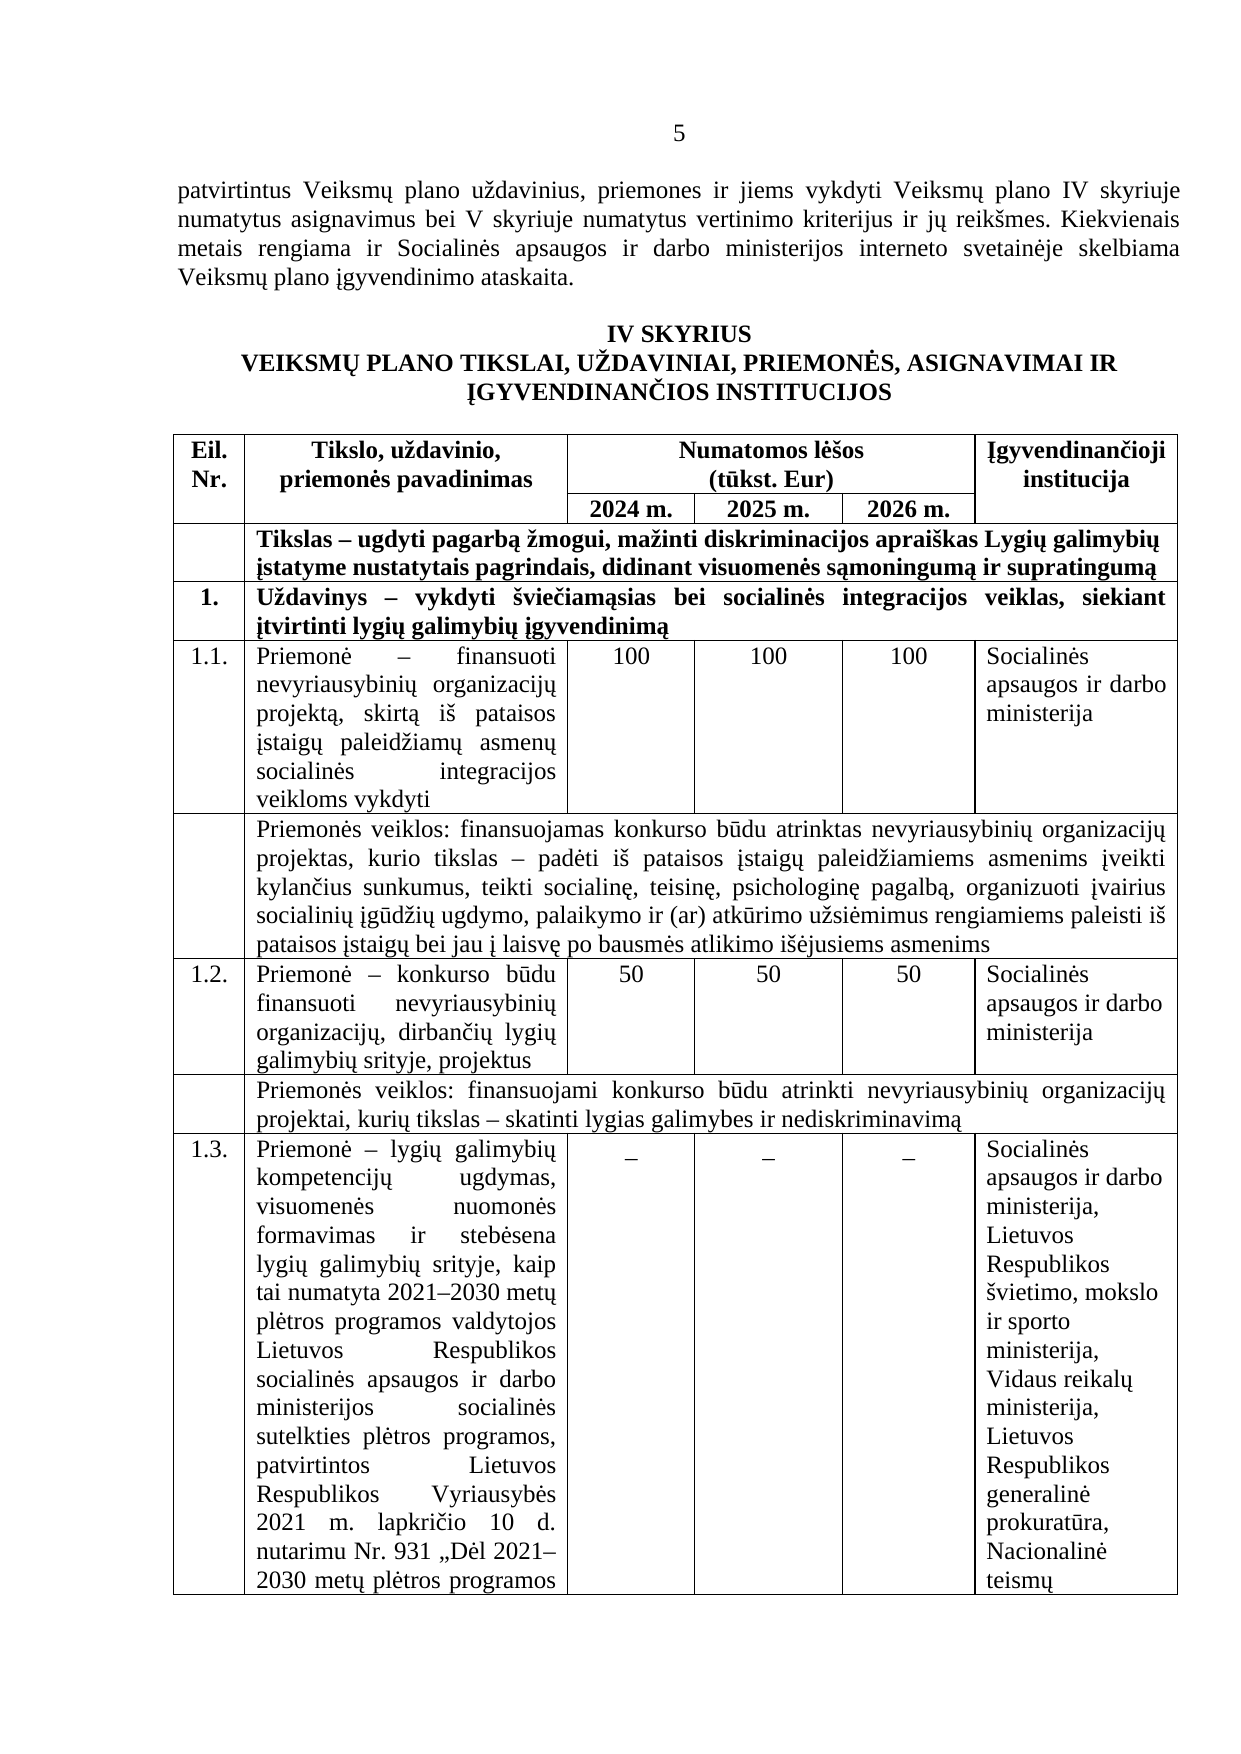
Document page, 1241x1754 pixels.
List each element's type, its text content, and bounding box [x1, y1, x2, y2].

table_cell 100 [568, 641, 694, 813]
text VEIKSMŲ PLANO TIKSLAI, UŽDAVINIAI, PRIEMONĖS, ASIGNAVIMAI IR ĮGYVENDINANČIOS INSTITUCIJOS [177, 348, 1181, 406]
table_cell Priemonės veiklos: finansuojamas konkurso būdu atrinktas nevyriausybinių organizacijų projektas, kurio tikslas – padėti iš pataisos įstaigų paleidžiamiems asmenims įveikti kylančius sunkumus, teikti socialinę, teisinę, psichologinę pagalbą, organizuoti įvairius socialinių įgūdžių ugdymo, palaikymo ir (ar) atkūrimo užsiėmimus rengiamiems paleisti iš pataisos įstaigų bei jau į laisvę po bausmės atlikimo išėjusiems asmenims [245, 814, 1177, 958]
table_cell Socialinės apsaugos ir darbo ministerija, Lietuvos Respublikos švietimo, mokslo ir sporto ministerija, Vidaus reikalų ministerija, Lietuvos Respublikos generalinė prokuratūra, Nacionalinė teismų [976, 1134, 1177, 1594]
table_cell Priemonė – finansuoti nevyriausybinių organizacijų projektą, skirtą iš pataisos įstaigų paleidžiamų asmenų socialinės integracijos veikloms vykdyti [245, 641, 567, 813]
table_cell 1.3. [174, 1134, 244, 1594]
table_cell 50 [695, 959, 842, 1074]
table_header Numatomos lėšos (tūkst. Eur) [568, 435, 974, 493]
table_cell _ [843, 1134, 974, 1594]
table_header Eil. Nr. [174, 435, 244, 523]
table_cell 50 [843, 959, 974, 1074]
table_cell 1. [174, 582, 244, 640]
text IV SKYRIUS [177, 319, 1181, 348]
table_header Tikslo, uždavinio, priemonės pavadinimas [245, 435, 567, 523]
table_cell Priemonė – lygių galimybių kompetencijų ugdymas, visuomenės nuomonės formavimas ir stebėsena lygių galimybių srityje, kaip tai numatyta 2021–2030 metų plėtros programos valdytojos Lietuvos Respublikos socialinės apsaugos ir darbo ministerijos socialinės sutelkties plėtros programos, patvirtintos Lietuvos Respublikos Vyriausybės 2021 m. lapkričio 10 d. nutarimu Nr. 931 „Dėl 2021–2030 metų plėtros programos [245, 1134, 567, 1594]
table_cell Socialinės apsaugos ir darbo ministerija [976, 959, 1177, 1074]
table_cell _ [695, 1134, 842, 1594]
table_cell 2025 m. [695, 494, 842, 523]
table_cell 1.1. [174, 641, 244, 813]
table_cell _ [568, 1134, 694, 1594]
table_cell Socialinės apsaugos ir darbo ministerija [976, 641, 1177, 813]
table_cell 100 [843, 641, 974, 813]
table_cell Uždavinys – vykdyti šviečiamąsias bei socialinės integracijos veiklas, siekiant įtvirtinti lygių galimybių įgyvendinimą [245, 582, 1177, 640]
table_cell Priemonės veiklos: finansuojami konkurso būdu atrinkti nevyriausybinių organizacijų projektai, kurių tikslas – skatinti lygias galimybes ir nediskriminavimą [245, 1075, 1177, 1133]
table_cell Tikslas – ugdyti pagarbą žmogui, mažinti diskriminacijos apraiškas Lygių galimybių įstatyme nustatytais pagrindais, didinant visuomenės sąmoningumą ir supratingumą [245, 524, 1177, 581]
table_cell 2026 m. [843, 494, 974, 523]
table_cell 100 [695, 641, 842, 813]
table_cell [174, 1075, 244, 1133]
table_header Įgyvendinančioji institucija [976, 435, 1177, 523]
table_cell [174, 814, 244, 958]
table_cell [174, 524, 244, 581]
table_cell 2024 m. [568, 494, 694, 523]
table_cell 50 [568, 959, 694, 1074]
table_cell 1.2. [174, 959, 244, 1074]
table_cell Priemonė – konkurso būdu finansuoti nevyriausybinių organizacijų, dirbančių lygių galimybių srityje, projektus [245, 959, 567, 1074]
text patvirtintus Veiksmų plano uždavinius, priemones ir jiems vykdyti Veiksmų plano IV skyriuje numatytus asignavimus bei V skyriuje numatytus vertinimo kriterijus ir jų reikšmes. Kiekvienais metais rengiama ir Socialinės apsaugos ir darbo ministerijos interneto svetainėje skelbiama Veiksmų plano įgyvendinimo ataskaita. [177, 176, 1181, 291]
